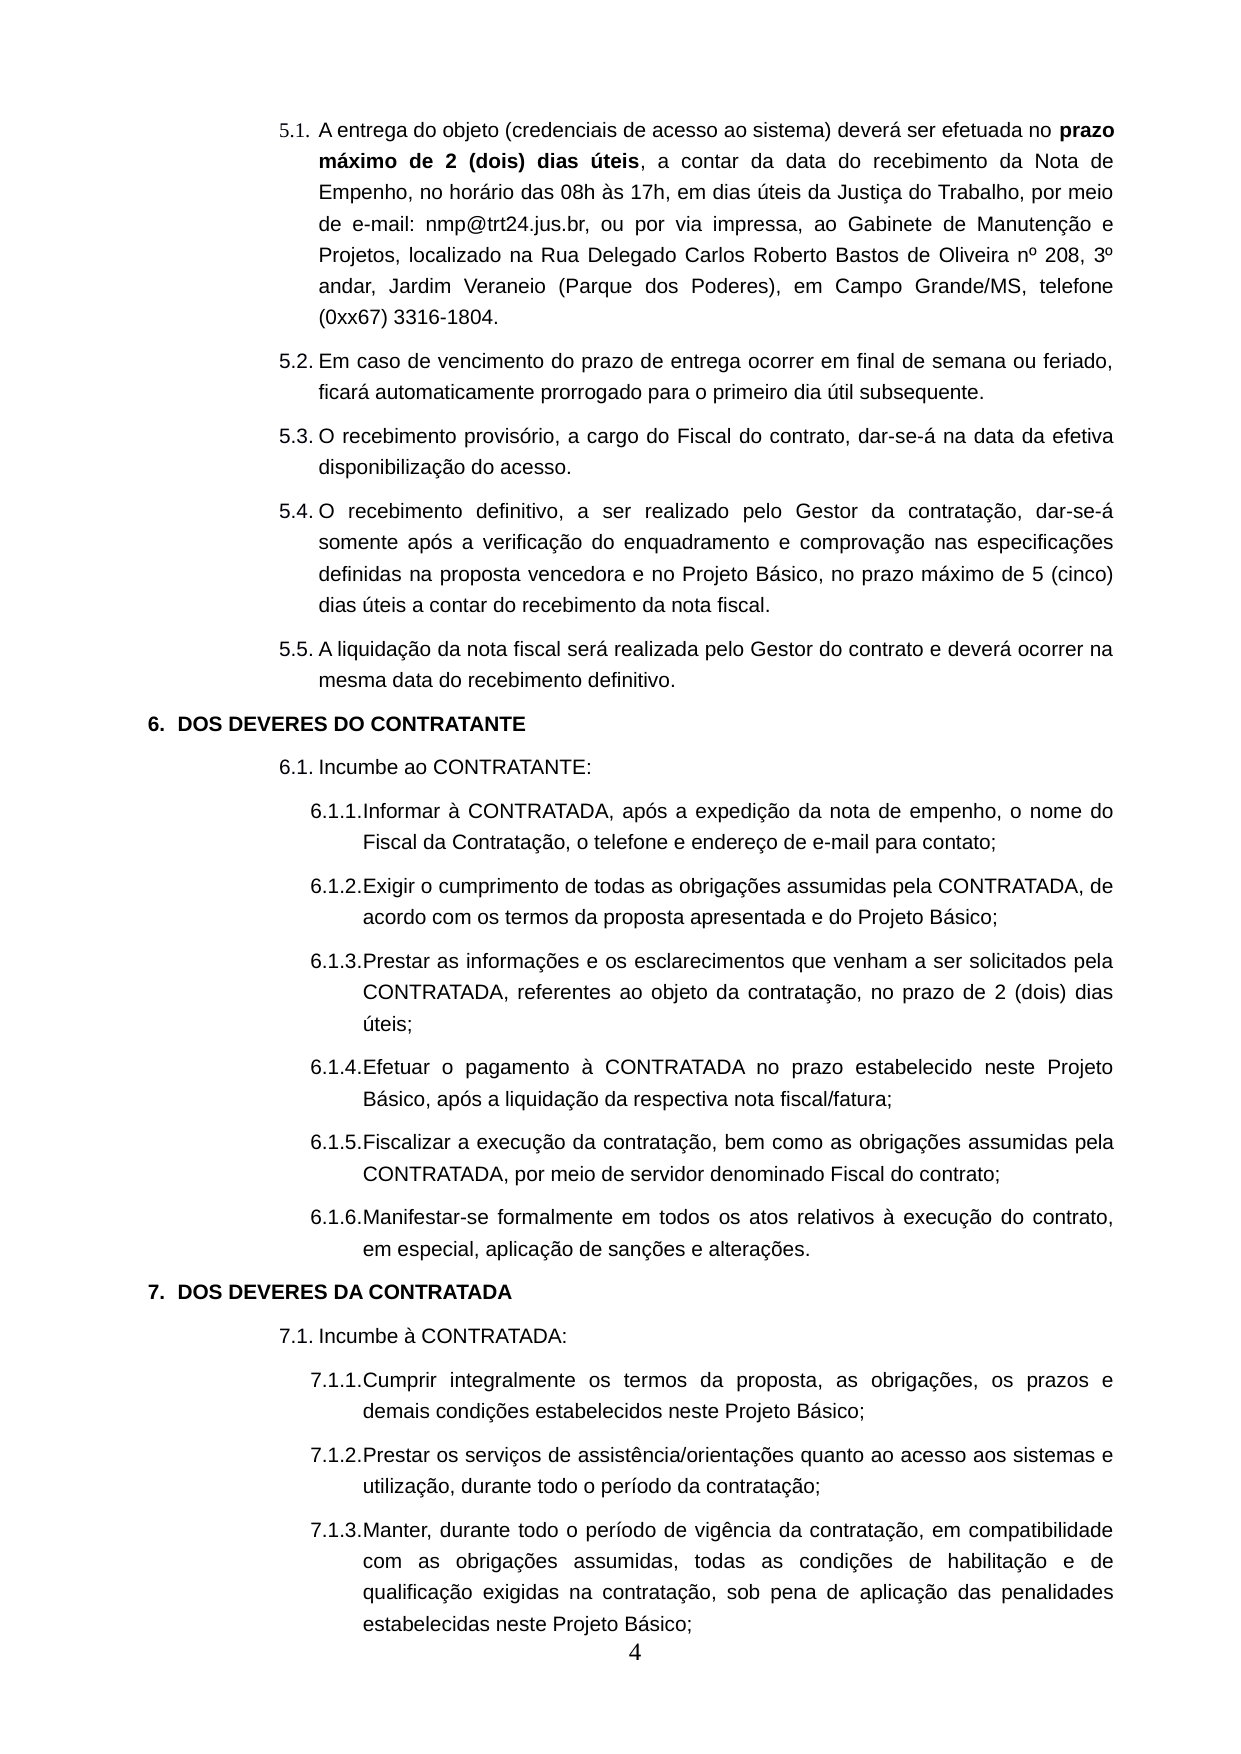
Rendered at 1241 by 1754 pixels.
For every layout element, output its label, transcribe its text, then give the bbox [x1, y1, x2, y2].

list Incumbe à CONTRATADA: [279, 1318, 1115, 1350]
list DOS DEVERES DA CONTRATADA [148, 1275, 1115, 1306]
list O recebimento provisório, a cargo do Fiscal do contrato, dar-se-á na data da efetiva disponibilização do acesso. [279, 418, 1115, 481]
list Prestar as informações e os esclarecimentos que venham a ser solicitados pela CONTRATADA, referentes ao objeto da contratação, no prazo de 2 (dois) dias úteis; [310, 943, 1115, 1037]
list Manifestar-se formalmente em todos os atos relativos à execução do contrato, em especial, aplicação de sanções e alterações. [310, 1200, 1115, 1262]
list Manter, durante todo o período de vigência da contratação, em compatibilidade com as obrigações assumidas, todas as condições de habilitação e de qualificação exigidas na contratação, sob pena de aplicação das penalidades estabelecidas neste Projeto Básico; [310, 1512, 1115, 1637]
list Efetuar o pagamento à CONTRATADA no prazo estabelecido neste Projeto Básico, após a liquidação da respectiva nota fiscal/fatura; [310, 1050, 1115, 1112]
list A liquidação da nota fiscal será realizada pelo Gestor do contrato e deverá ocorrer na mesma data do recebimento definitivo. [279, 631, 1115, 693]
list Fiscalizar a execução da contratação, bem como as obrigações assumidas pela CONTRATADA, por meio de servidor denominado Fiscal do contrato; [310, 1125, 1115, 1187]
list Prestar os serviços de assistência/orientações quanto ao acesso aos sistemas e utilização, durante todo o período da contratação; [310, 1437, 1115, 1500]
list Cumprir integralmente os termos da proposta, as obrigações, os prazos e demais condições estabelecidos neste Projeto Básico; [310, 1362, 1115, 1425]
list O recebimento definitivo, a ser realizado pelo Gestor da contratação, dar-se-á somente após a verificação do enquadramento e comprovação nas especificações definidas na proposta vencedora e no Projeto Básico, no prazo máximo de 5 (cinco) dias úteis a contar do recebimento da nota fiscal. [279, 493, 1115, 618]
list A entrega do objeto (credenciais de acesso ao sistema) deverá ser efetuada no prazo máximo de 2 (dois) dias úteis, a contar da data do recebimento da Nota de Empenho, no horário das 08h às 17h, em dias úteis da Justiça do Trabalho, por meio de e-mail: nmp@trt24.jus.br, ou por via impressa, ao Gabinete de Manutenção e Projetos, localizado na Rua Delegado Carlos Roberto Bastos de Oliveira nº 208, 3º andar, Jardim Veraneio (Parque dos Poderes), em Campo Grande/MS, telefone (0xx67) 3316-1804. [279, 112, 1115, 331]
list Incumbe ao CONTRATANTE: [279, 750, 1115, 781]
list DOS DEVERES DO CONTRATANTE [148, 706, 1115, 737]
list Em caso de vencimento do prazo de entrega ocorrer em final de semana ou feriado, ficará automaticamente prorrogado para o primeiro dia útil subsequente. [279, 343, 1115, 406]
list Exigir o cumprimento de todas as obrigações assumidas pela CONTRATADA, de acordo com os termos da proposta apresentada e do Projeto Básico; [310, 868, 1115, 931]
list Informar à CONTRATADA, após a expedição da nota de empenho, o nome do Fiscal da Contratação, o telefone e endereço de e-mail para contato; [310, 793, 1115, 856]
